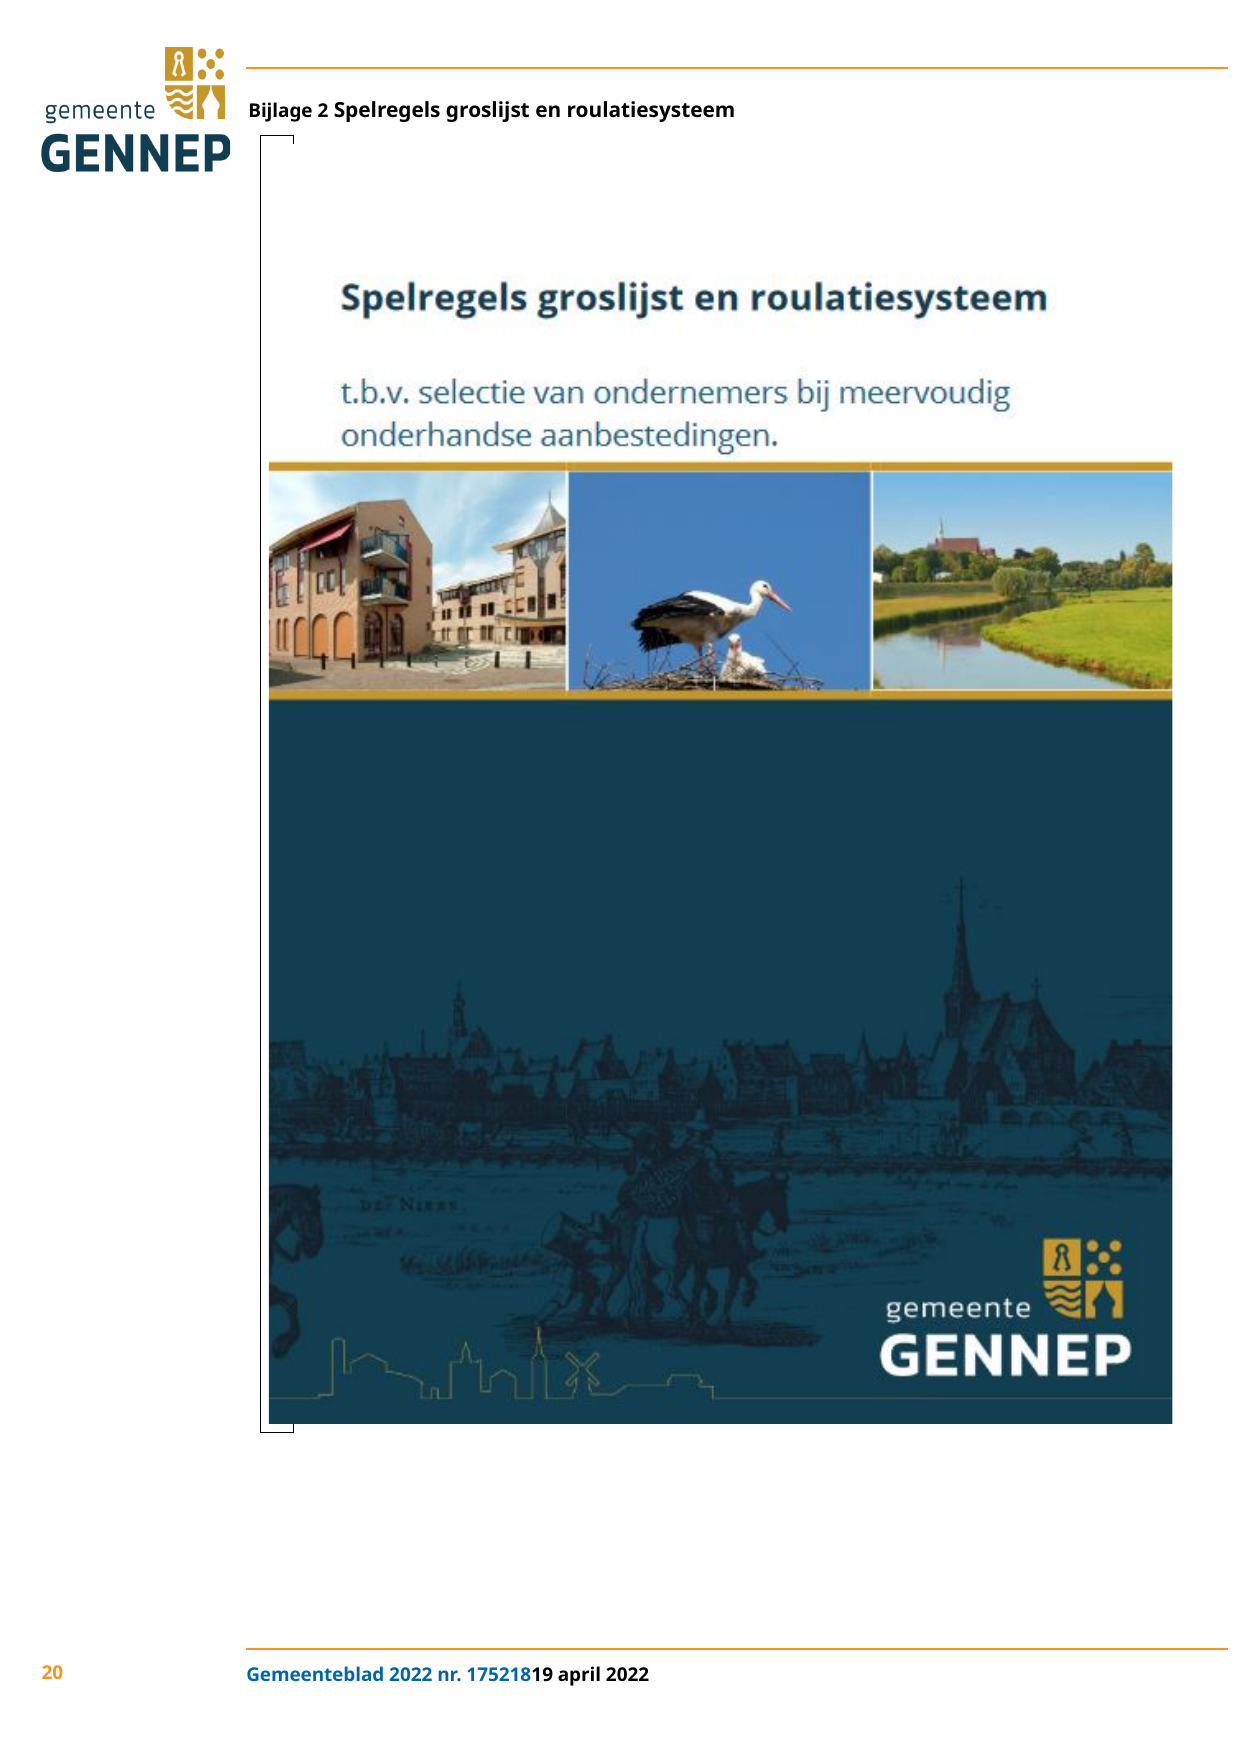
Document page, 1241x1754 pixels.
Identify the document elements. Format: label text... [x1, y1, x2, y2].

text Bijlage 2 Spelregels groslijst en roulatiesysteem [248, 95, 1152, 123]
picture [268, 144, 1173, 1424]
picture [41, 47, 231, 172]
